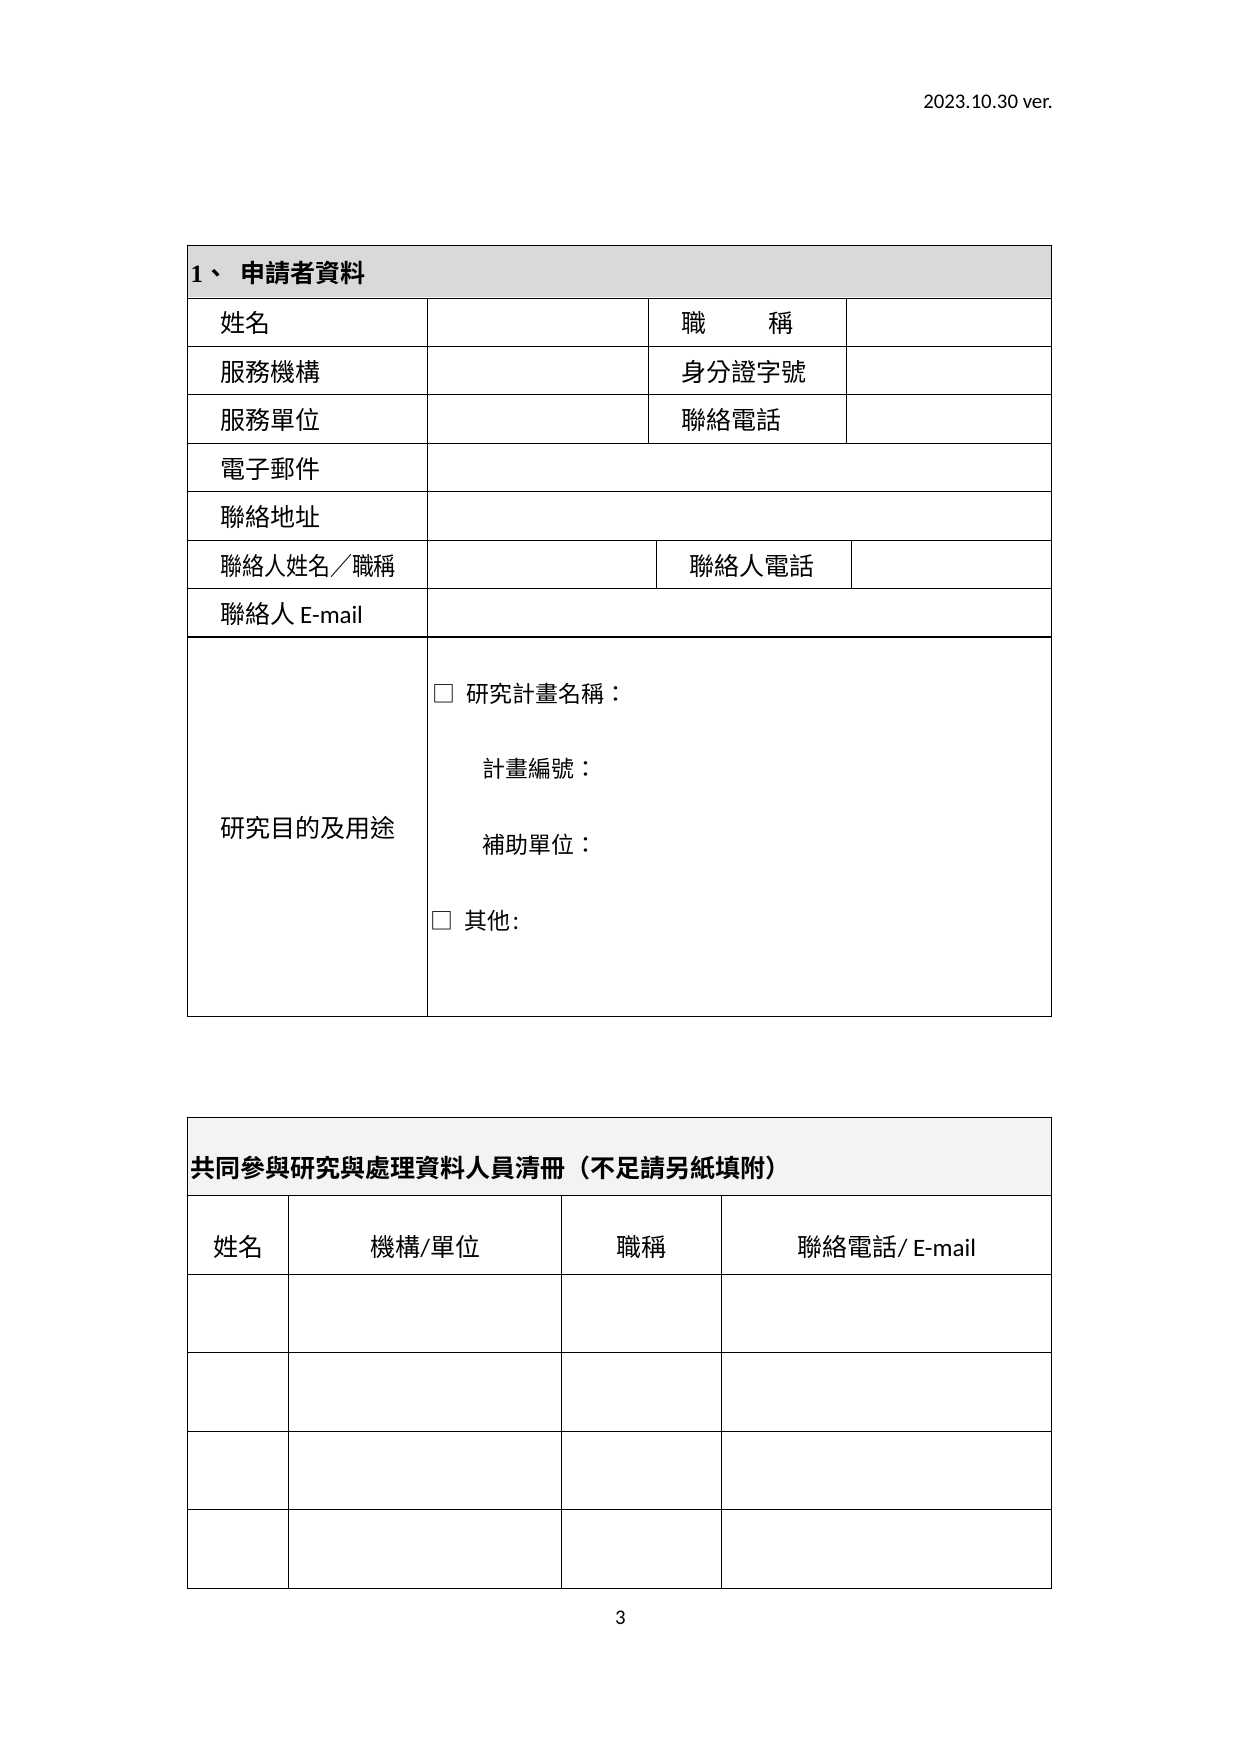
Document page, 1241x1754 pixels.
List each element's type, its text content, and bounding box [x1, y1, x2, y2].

table_cell [428, 589, 1051, 636]
table_cell 研究目的及用途 [188, 638, 427, 1016]
table_cell 聯絡電話 [649, 395, 846, 443]
table_cell [428, 299, 648, 346]
table_cell [852, 541, 1051, 588]
table_cell [188, 1353, 288, 1431]
table_cell [289, 1510, 561, 1588]
table_cell [428, 541, 656, 588]
table_cell □ 研究計畫名稱： 計畫編號： 補助單位： □ 其他: [428, 638, 1051, 1016]
table_cell 聯絡電話/ E-mail [722, 1196, 1051, 1274]
table_cell 姓名 [188, 299, 427, 346]
table_cell 聯絡人姓名／職稱 [188, 541, 427, 588]
table_cell [289, 1275, 561, 1352]
table_header 共同參與研究與處理資料人員清冊（不足請另紙填附） [188, 1118, 1051, 1195]
table_cell [562, 1432, 721, 1509]
table_cell [562, 1353, 721, 1431]
table_cell [428, 444, 1051, 491]
table_cell 職稱 [562, 1196, 721, 1274]
table_cell 聯絡人E-mail [188, 589, 427, 636]
table_cell 職 稱 [649, 299, 846, 346]
table_cell [722, 1510, 1051, 1588]
table_cell [847, 299, 1051, 346]
table_cell 服務單位 [188, 395, 427, 443]
table_cell [562, 1275, 721, 1352]
table_cell 聯絡地址 [188, 492, 427, 539]
table_cell [847, 347, 1051, 394]
table_cell [428, 347, 648, 394]
table_cell [289, 1432, 561, 1509]
table_cell 機構/單位 [289, 1196, 561, 1274]
table_cell 姓名 [188, 1196, 288, 1274]
table_cell [188, 1432, 288, 1509]
table_cell [428, 492, 1051, 539]
table_cell [562, 1510, 721, 1588]
table_cell [289, 1353, 561, 1431]
table_cell [722, 1353, 1051, 1431]
table_cell 電子郵件 [188, 444, 427, 491]
table_cell [722, 1275, 1051, 1352]
table_cell 服務機構 [188, 347, 427, 394]
table_cell [188, 1275, 288, 1352]
table_cell [722, 1432, 1051, 1509]
table_cell 聯絡人電話 [657, 541, 851, 588]
table_cell 身分證字號 [649, 347, 846, 394]
table_header 申請者資料 [188, 246, 1051, 297]
table_cell [847, 395, 1051, 443]
table_cell [428, 395, 648, 443]
table_cell [188, 1510, 288, 1588]
